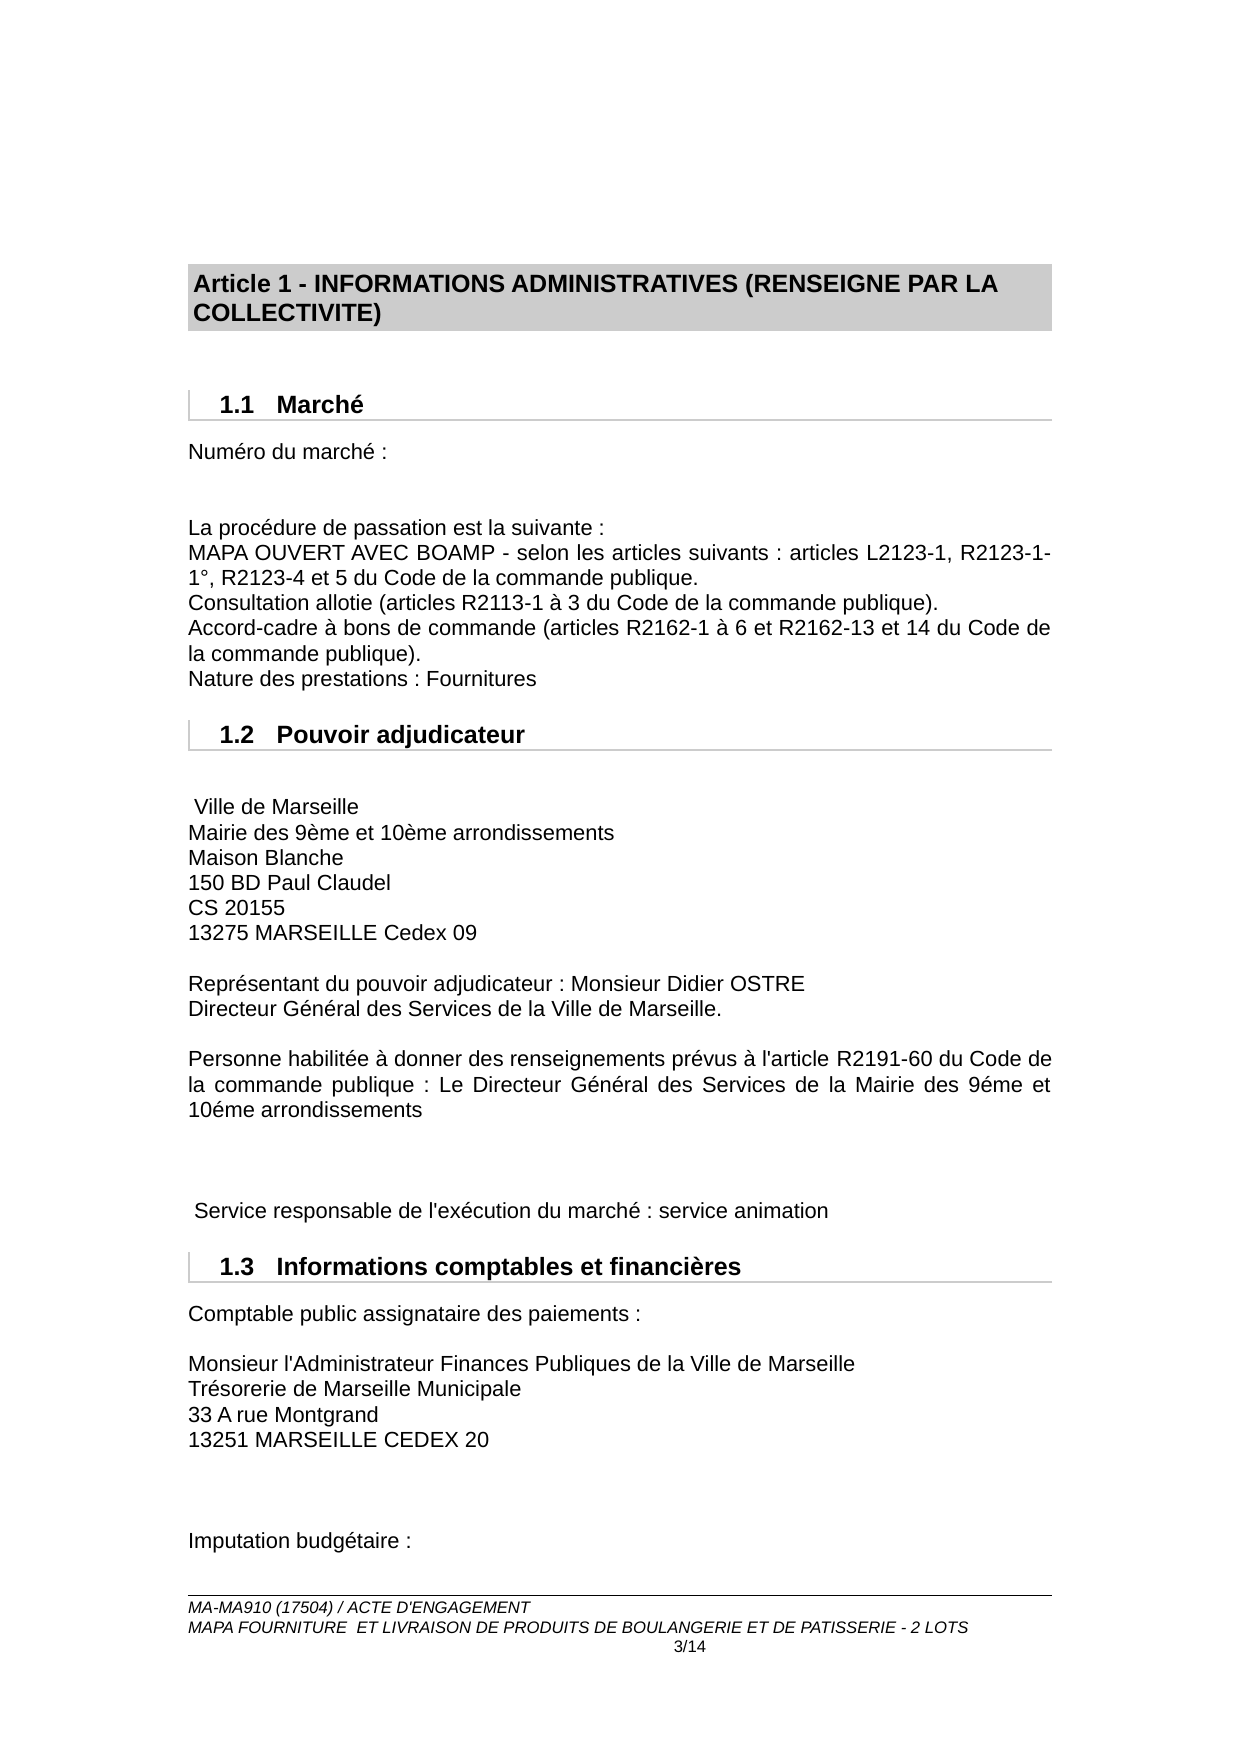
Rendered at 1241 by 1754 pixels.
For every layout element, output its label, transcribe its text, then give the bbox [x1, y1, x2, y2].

text Imputation budgétaire : [188, 1528, 1052, 1553]
text Nature des prestations : Fournitures [188, 666, 1052, 691]
text Monsieur l'Administrateur Finances Publiques de la Ville de Marseille [188, 1351, 1052, 1376]
text 33 A rue Montgrand [188, 1402, 1052, 1427]
text MAPA OUVERT AVEC BOAMP - selon les articles suivants : articles L2123-1, R2123-1-1°, R2123-4 et 5 du Code de la commande publique. [188, 540, 1052, 590]
text Mairie des 9ème et 10ème arrondissements [188, 819, 1052, 844]
text Ville de Marseille [188, 794, 1052, 819]
subtitle Informations comptables et financières [190, 1252, 1052, 1281]
text Accord-cadre à bons de commande (articles R2162-1 à 6 et R2162-13 et 14 du Code de la commande publique). [188, 615, 1052, 666]
text 150 BD Paul Claudel [188, 870, 1052, 895]
text Numéro du marché : [188, 439, 1052, 464]
text Comptable public assignataire des paiements : [188, 1301, 1052, 1326]
subtitle Pouvoir adjudicateur [190, 720, 1052, 749]
text Maison Blanche [188, 844, 1052, 870]
subtitle INFORMATIONS ADMINISTRATIVES (RENSEIGNE PAR LA COLLECTIVITE) [190, 266, 1050, 329]
text Trésorerie de Marseille Municipale [188, 1376, 1052, 1402]
text Représentant du pouvoir adjudicateur : Monsieur Didier OSTRE [188, 971, 1052, 996]
text Service responsable de l'exécution du marché : service animation [188, 1197, 1052, 1223]
subtitle Marché [190, 390, 1052, 419]
text 13251 MARSEILLE CEDEX 20 [188, 1427, 1052, 1452]
text Directeur Général des Services de la Ville de Marseille. [188, 996, 1052, 1021]
text Personne habilitée à donner des renseignements prévus à l'article R2191-60 du Code de la commande publique : Le Directeur Général des Services de la Mairie des 9éme et 10éme arrondissements [188, 1046, 1052, 1122]
text La procédure de passation est la suivante : [188, 514, 1052, 540]
text CS 20155 [188, 895, 1052, 920]
text 13275 MARSEILLE Cedex 09 [188, 920, 1052, 945]
text Consultation allotie (articles R2113-1 à 3 du Code de la commande publique). [188, 590, 1052, 615]
